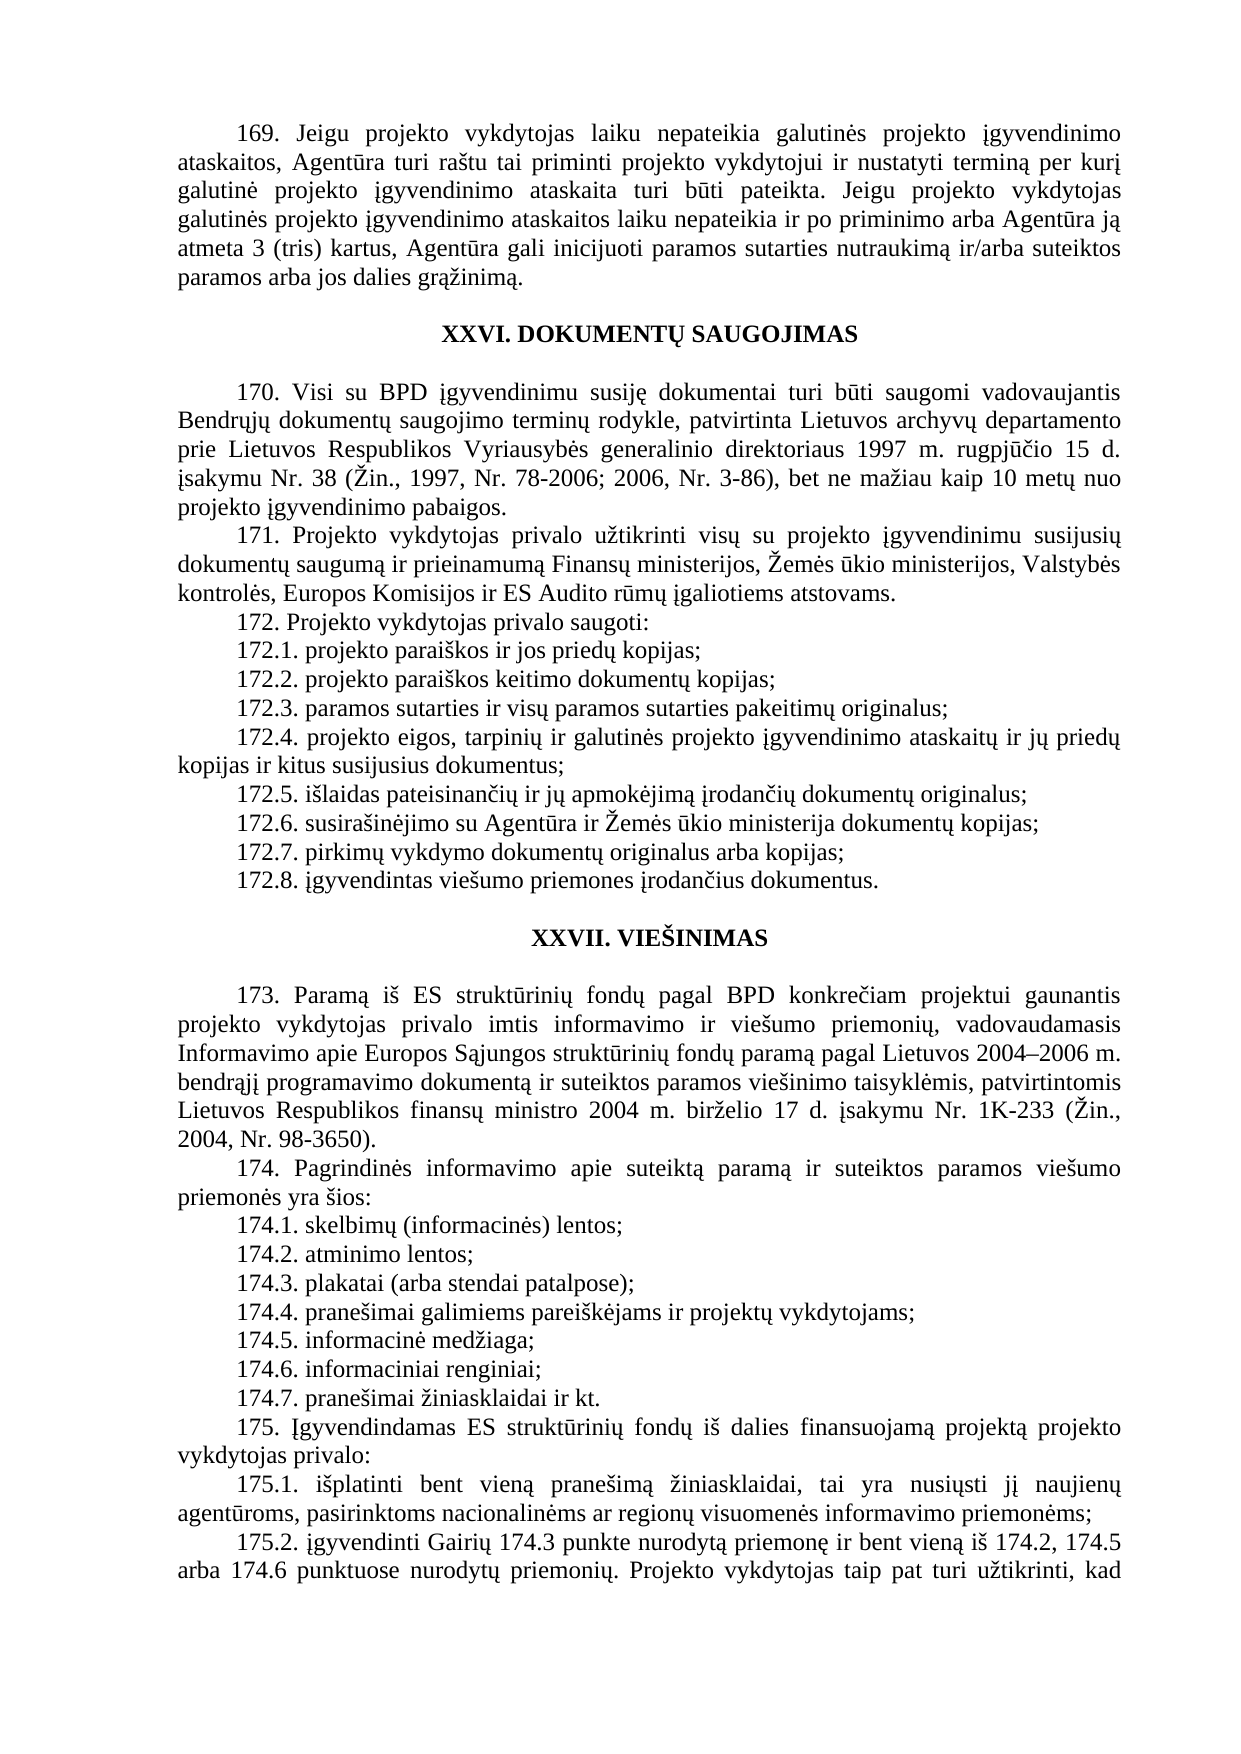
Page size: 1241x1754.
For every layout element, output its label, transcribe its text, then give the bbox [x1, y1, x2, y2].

text 173. Paramą iš ES struktūrinių fondų pagal BPD konkrečiam projektui gaunantis projekto vykdytojas privalo imtis informavimo ir viešumo priemonių, vadovaudamasis Informavimo apie Europos Sąjungos struktūrinių fondų paramą pagal Lietuvos 2004–2006 m. bendrąjį programavimo dokumentą ir suteiktos paramos viešinimo taisyklėmis, patvirtintomis Lietuvos Respublikos finansų ministro 2004 m. birželio 17 d. įsakymu Nr. 1K-233 (Žin., 2004, Nr. 98-3650). [177, 981, 1122, 1153]
text XXVI. DOKUMENTŲ SAUGOJIMAS [177, 319, 1122, 348]
text 172.1. projekto paraiškos ir jos priedų kopijas; [177, 636, 1122, 664]
text 172.3. paramos sutarties ir visų paramos sutarties pakeitimų originalus; [177, 693, 1122, 722]
text 174. Pagrindinės informavimo apie suteiktą paramą ir suteiktos paramos viešumo priemonės yra šios: [177, 1153, 1122, 1211]
text 175.1. išplatinti bent vieną pranešimą žiniasklaidai, tai yra nusiųsti jį naujienų agentūroms, pasirinktoms nacionalinėms ar regionų visuomenės informavimo priemonėms; [177, 1469, 1122, 1527]
text 174.4. pranešimai galimiems pareiškėjams ir projektų vykdytojams; [177, 1297, 1122, 1326]
text 174.3. plakatai (arba stendai patalpose); [177, 1268, 1122, 1297]
text 172.5. išlaidas pateisinančių ir jų apmokėjimą įrodančių dokumentų originalus; [177, 779, 1122, 808]
text 174.2. atminimo lentos; [177, 1239, 1122, 1268]
text 174.5. informacinė medžiaga; [177, 1326, 1122, 1354]
text 169. Jeigu projekto vykdytojas laiku nepateikia galutinės projekto įgyvendinimo ataskaitos, Agentūra turi raštu tai priminti projekto vykdytojui ir nustatyti terminą per kurį galutinė projekto įgyvendinimo ataskaita turi būti pateikta. Jeigu projekto vykdytojas galutinės projekto įgyvendinimo ataskaitos laiku nepateikia ir po priminimo arba Agentūra ją atmeta 3 (tris) kartus, Agentūra gali inicijuoti paramos sutarties nutraukimą ir/arba suteiktos paramos arba jos dalies grąžinimą. [177, 118, 1122, 291]
text 172. Projekto vykdytojas privalo saugoti: [177, 607, 1122, 636]
text 172.2. projekto paraiškos keitimo dokumentų kopijas; [177, 664, 1122, 693]
text 174.6. informaciniai renginiai; [177, 1354, 1122, 1383]
text XXVII. VIEŠINIMAS [177, 923, 1122, 952]
text 171. Projekto vykdytojas privalo užtikrinti visų su projekto įgyvendinimu susijusių dokumentų saugumą ir prieinamumą Finansų ministerijos, Žemės ūkio ministerijos, Valstybės kontrolės, Europos Komisijos ir ES Audito rūmų įgaliotiems atstovams. [177, 521, 1122, 607]
text 172.7. pirkimų vykdymo dokumentų originalus arba kopijas; [177, 837, 1122, 866]
text 172.4. projekto eigos, tarpinių ir galutinės projekto įgyvendinimo ataskaitų ir jų priedų kopijas ir kitus susijusius dokumentus; [177, 722, 1122, 779]
text 175.2. įgyvendinti Gairių 174.3 punkte nurodytą priemonę ir bent vieną iš 174.2, 174.5 arba 174.6 punktuose nurodytų priemonių. Projekto vykdytojas taip pat turi užtikrinti, kad [177, 1527, 1122, 1584]
text 172.8. įgyvendintas viešumo priemones įrodančius dokumentus. [177, 866, 1122, 894]
text 172.6. susirašinėjimo su Agentūra ir Žemės ūkio ministerija dokumentų kopijas; [177, 808, 1122, 837]
text 175. Įgyvendindamas ES struktūrinių fondų iš dalies finansuojamą projektą projekto vykdytojas privalo: [177, 1412, 1122, 1469]
text 170. Visi su BPD įgyvendinimu susiję dokumentai turi būti saugomi vadovaujantis Bendrųjų dokumentų saugojimo terminų rodykle, patvirtinta Lietuvos archyvų departamento prie Lietuvos Respublikos Vyriausybės generalinio direktoriaus 1997 m. rugpjūčio 15 d. įsakymu Nr. 38 (Žin., 1997, Nr. 78-2006; 2006, Nr. 3-86), bet ne mažiau kaip 10 metų nuo projekto įgyvendinimo pabaigos. [177, 377, 1122, 521]
text 174.1. skelbimų (informacinės) lentos; [177, 1211, 1122, 1239]
text 174.7. pranešimai žiniasklaidai ir kt. [177, 1383, 1122, 1412]
